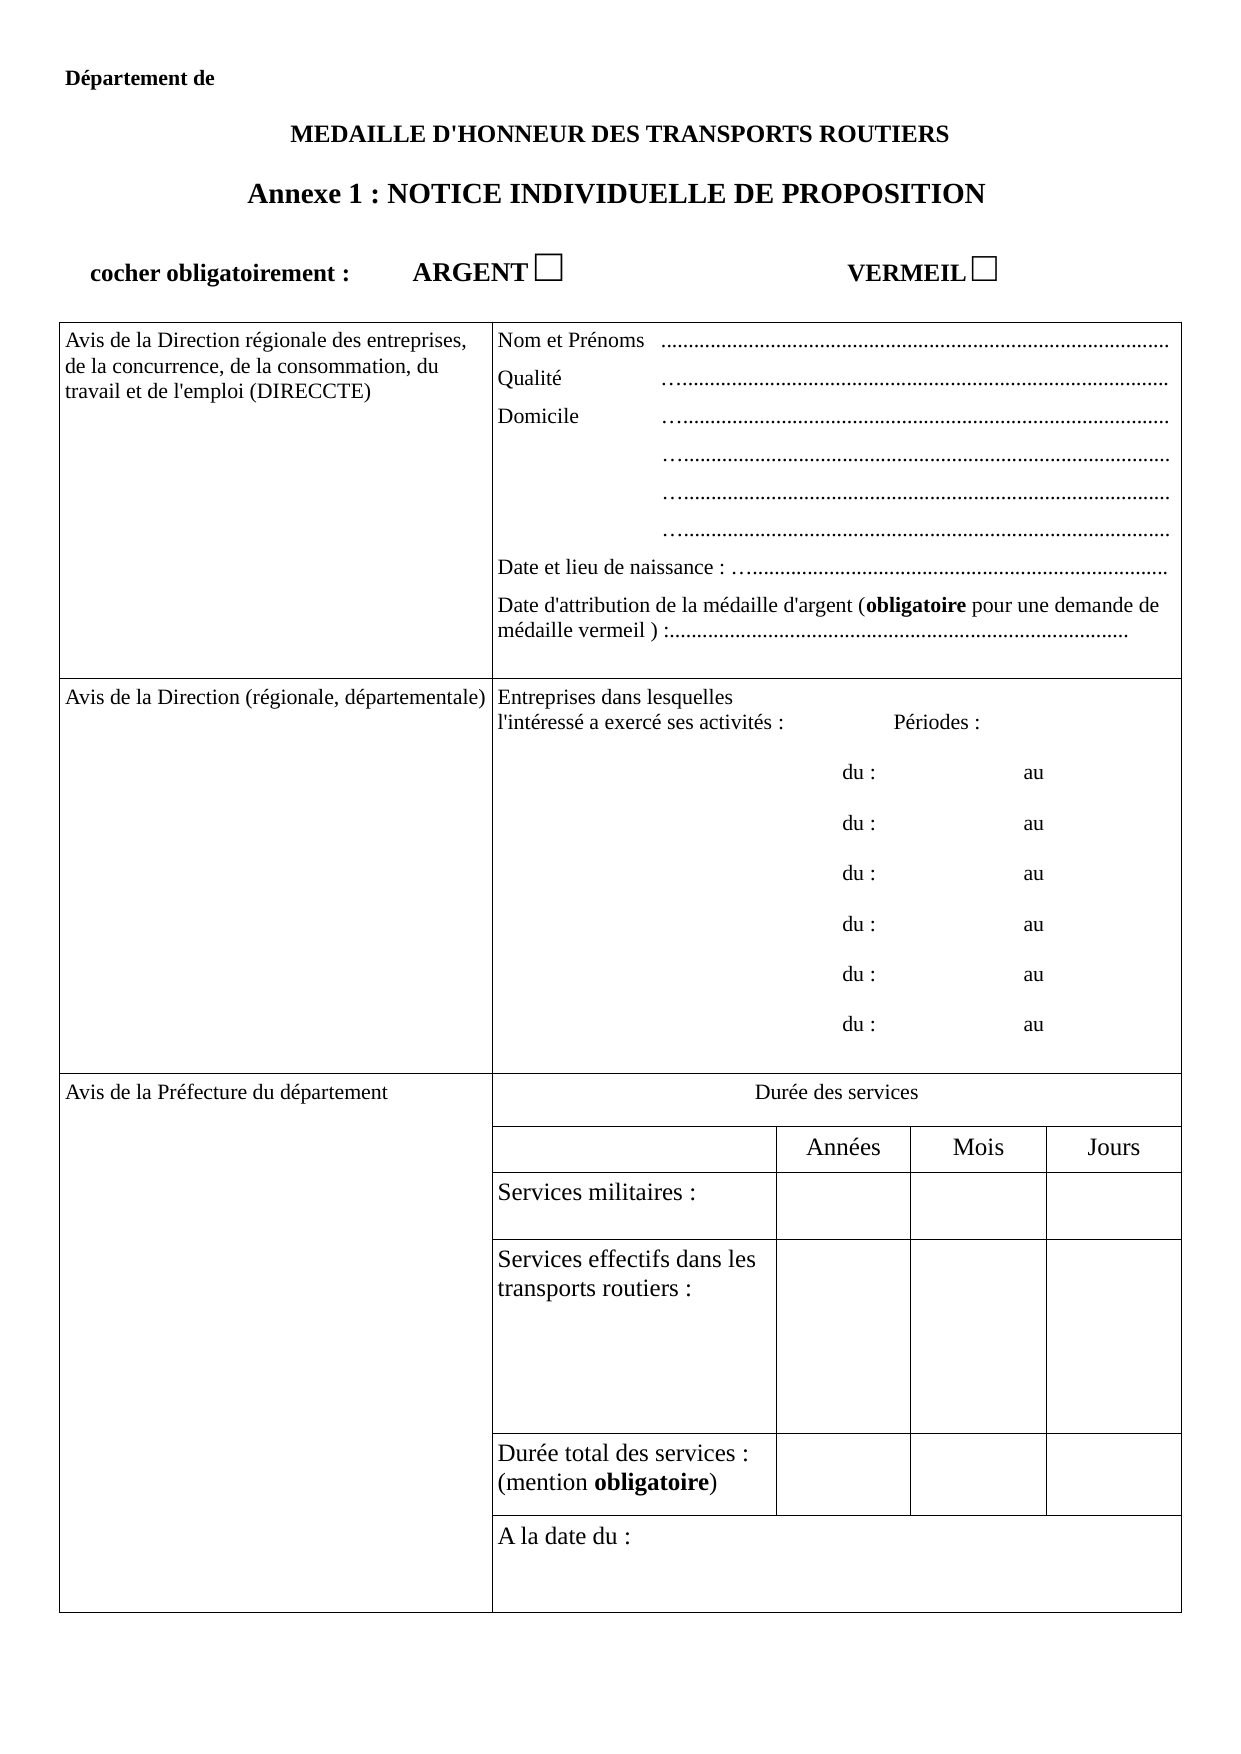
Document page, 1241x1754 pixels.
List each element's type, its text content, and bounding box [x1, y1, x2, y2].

table_cell Services effectifs dans les transports routiers : [493, 1240, 776, 1432]
table_cell [493, 1127, 776, 1172]
table_cell [911, 1434, 1046, 1515]
table_header Département de MEDAILLE D'HONNEUR DES TRANSPORTS ROUTIERS Annexe 1 : NOTICE INDIVIDUELLE DE PROPOSITION cocher obligatoirement : ARGENT □ VERMEIL □ [59, 59, 1181, 322]
table_cell Durée total des services : (mention obligatoire) [493, 1434, 776, 1515]
table_cell [1047, 1173, 1181, 1239]
table_cell [911, 1173, 1046, 1239]
table_cell Entreprises dans lesquelles l'intéressé a exercé ses activités : Périodes : du : au du : au du : au du : au du : au du : au [493, 679, 1181, 1073]
table_cell Durée des services [493, 1074, 1181, 1126]
table_header Nom et Prénoms ............................................................................................. Qualité …......................................................................................... Domicile …......................................................................................... …......................................................................................... …......................................................................................... …......................................................................................... Date et lieu de naissance : …............................................................................ Date d'attribution de la médaille d'argent (obligatoire pour une demande de médaille vermeil ) :.................................................................................... [493, 323, 1181, 678]
table_cell Années [777, 1127, 910, 1172]
table_header Avis de la Direction régionale des entreprises, de la concurrence, de la consommation, du travail et de l'emploi (DIRECCTE) [60, 323, 492, 678]
table_cell Avis de la Direction (régionale, départementale) [60, 679, 492, 1073]
table_cell Jours [1047, 1127, 1181, 1172]
table_cell A la date du : [493, 1516, 1181, 1612]
table_cell [777, 1240, 910, 1432]
table_cell [1047, 1434, 1181, 1515]
table_cell Services militaires : [493, 1173, 776, 1239]
table_cell [777, 1434, 910, 1515]
table_cell Avis de la Préfecture du département [60, 1074, 492, 1612]
table_cell [1047, 1240, 1181, 1432]
table_cell [777, 1173, 910, 1239]
table_cell [911, 1240, 1046, 1432]
table_cell Mois [911, 1127, 1046, 1172]
